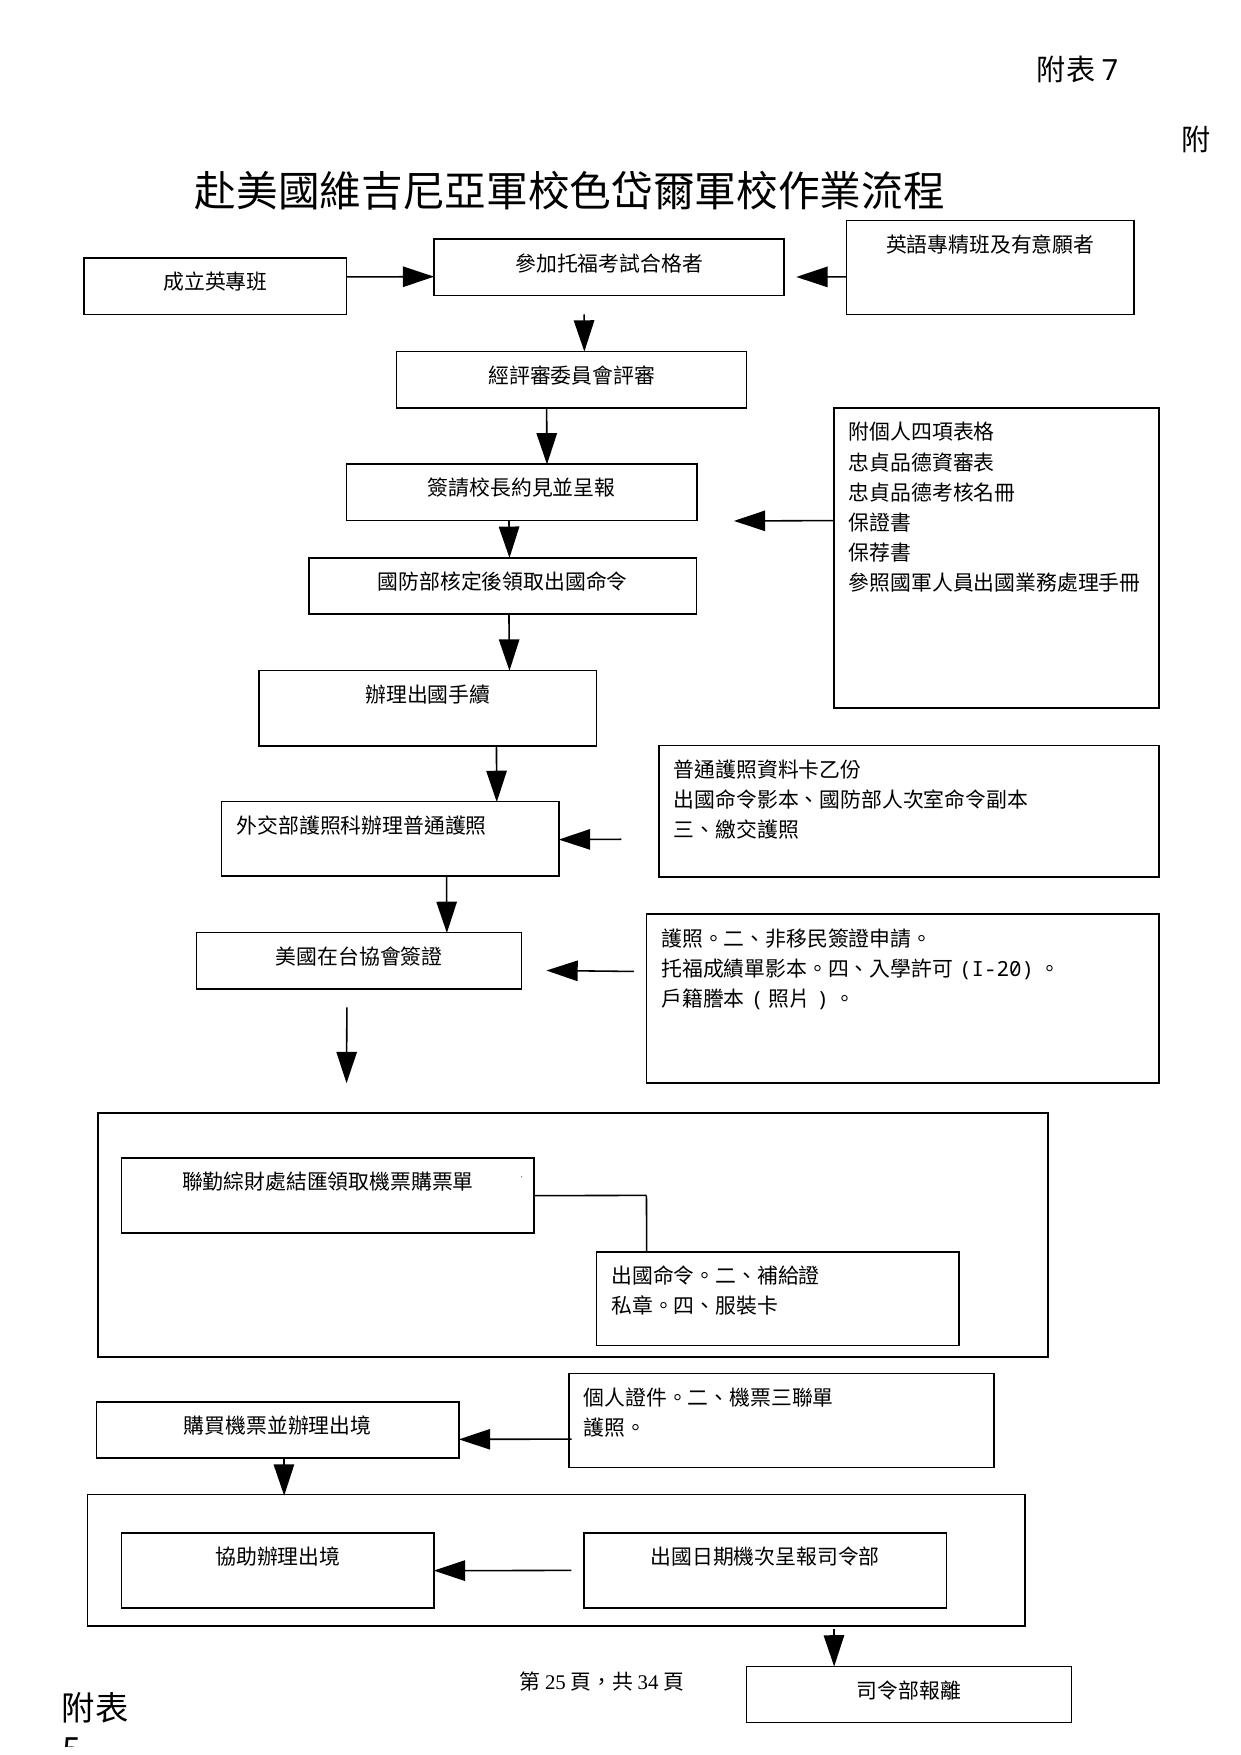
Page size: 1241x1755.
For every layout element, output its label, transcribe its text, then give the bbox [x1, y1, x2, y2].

text 5 [62, 1728, 257, 1747]
text 附表 [62, 1687, 257, 1728]
text 附表7 [1037, 47, 1157, 89]
text 赴美國維吉尼亞軍校色岱爾軍校作業流程 [59, 158, 1181, 218]
text 附 [59, 39, 1181, 158]
